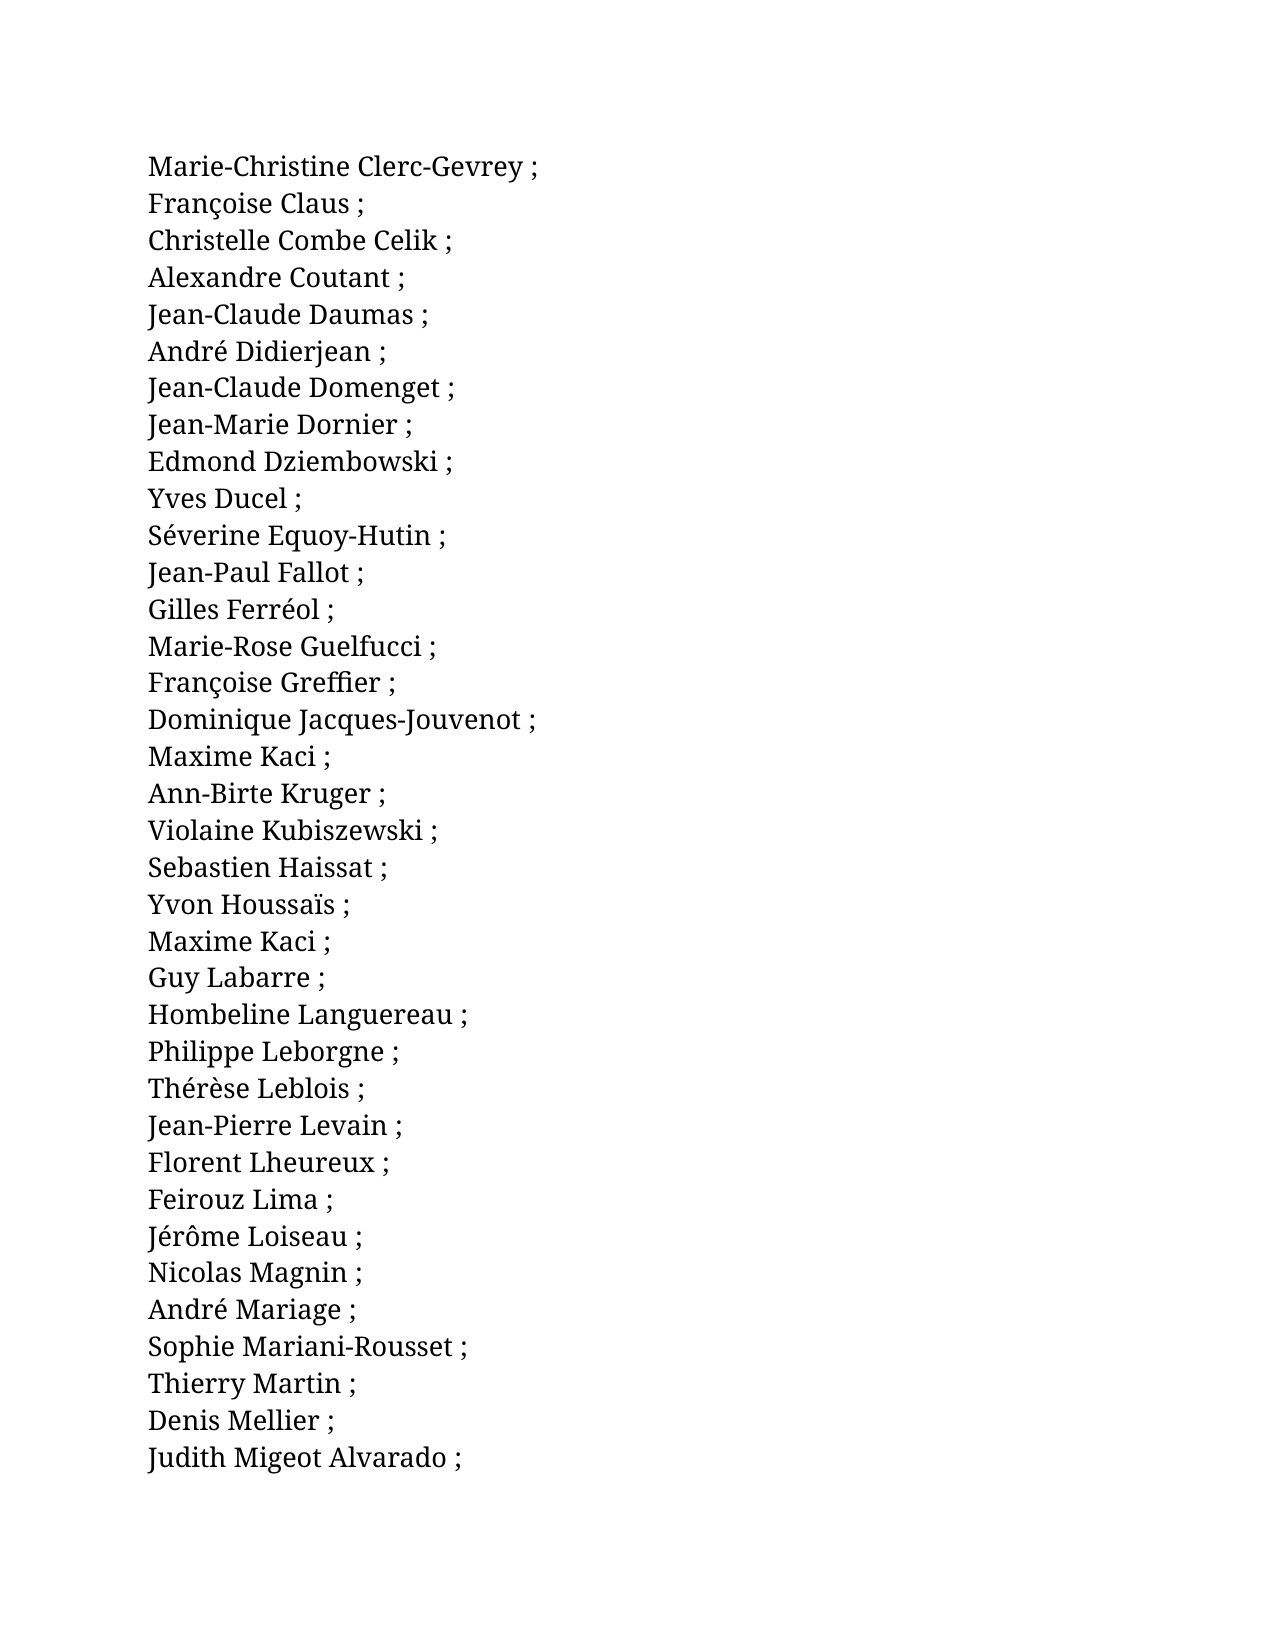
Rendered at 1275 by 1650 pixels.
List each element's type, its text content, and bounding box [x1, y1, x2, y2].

text Jean-Marie Dornier ; [148, 406, 1127, 443]
text Maxime Kaci ; [148, 922, 1127, 959]
text Philippe Leborgne ; [148, 1033, 1127, 1069]
text Alexandre Coutant ; [148, 258, 1127, 295]
text Edmond Dziembowski ; [148, 443, 1127, 479]
text Gilles Ferréol ; [148, 590, 1127, 627]
text Violaine Kubiszewski ; [148, 811, 1127, 848]
text Sophie Mariani-Rousset ; [148, 1328, 1127, 1364]
text Jean-Claude Daumas ; [148, 295, 1127, 332]
text Dominique Jacques-Jouvenot ; [148, 701, 1127, 738]
text André Mariage ; [148, 1291, 1127, 1328]
text André Didierjean ; [148, 332, 1127, 369]
text Jean-Pierre Levain ; [148, 1106, 1127, 1143]
text Nicolas Magnin ; [148, 1254, 1127, 1291]
text Jean-Claude Domenget ; [148, 369, 1127, 406]
text Florent Lheureux ; [148, 1143, 1127, 1180]
text Ann-Birte Kruger ; [148, 774, 1127, 811]
text Marie-Rose Guelfucci ; [148, 627, 1127, 664]
text Thérèse Leblois ; [148, 1069, 1127, 1106]
text Guy Labarre ; [148, 959, 1127, 996]
text Hombeline Languereau ; [148, 996, 1127, 1033]
text Yves Ducel ; [148, 479, 1127, 516]
text Jérôme Loiseau ; [148, 1217, 1127, 1254]
text Christelle Combe Celik ; [148, 221, 1127, 258]
text Françoise Greffier ; [148, 664, 1127, 701]
text Maxime Kaci ; [148, 738, 1127, 774]
text Séverine Equoy-Hutin ; [148, 516, 1127, 553]
text Feirouz Lima ; [148, 1180, 1127, 1217]
text Thierry Martin ; [148, 1364, 1127, 1401]
text Françoise Claus ; [148, 184, 1127, 221]
text Yvon Houssaïs ; [148, 885, 1127, 922]
text Judith Migeot Alvarado ; [148, 1438, 1127, 1475]
text Denis Mellier ; [148, 1401, 1127, 1438]
text Jean-Paul Fallot ; [148, 553, 1127, 590]
text Marie-Christine Clerc-Gevrey ; [148, 148, 1127, 184]
text Sebastien Haissat ; [148, 848, 1127, 885]
